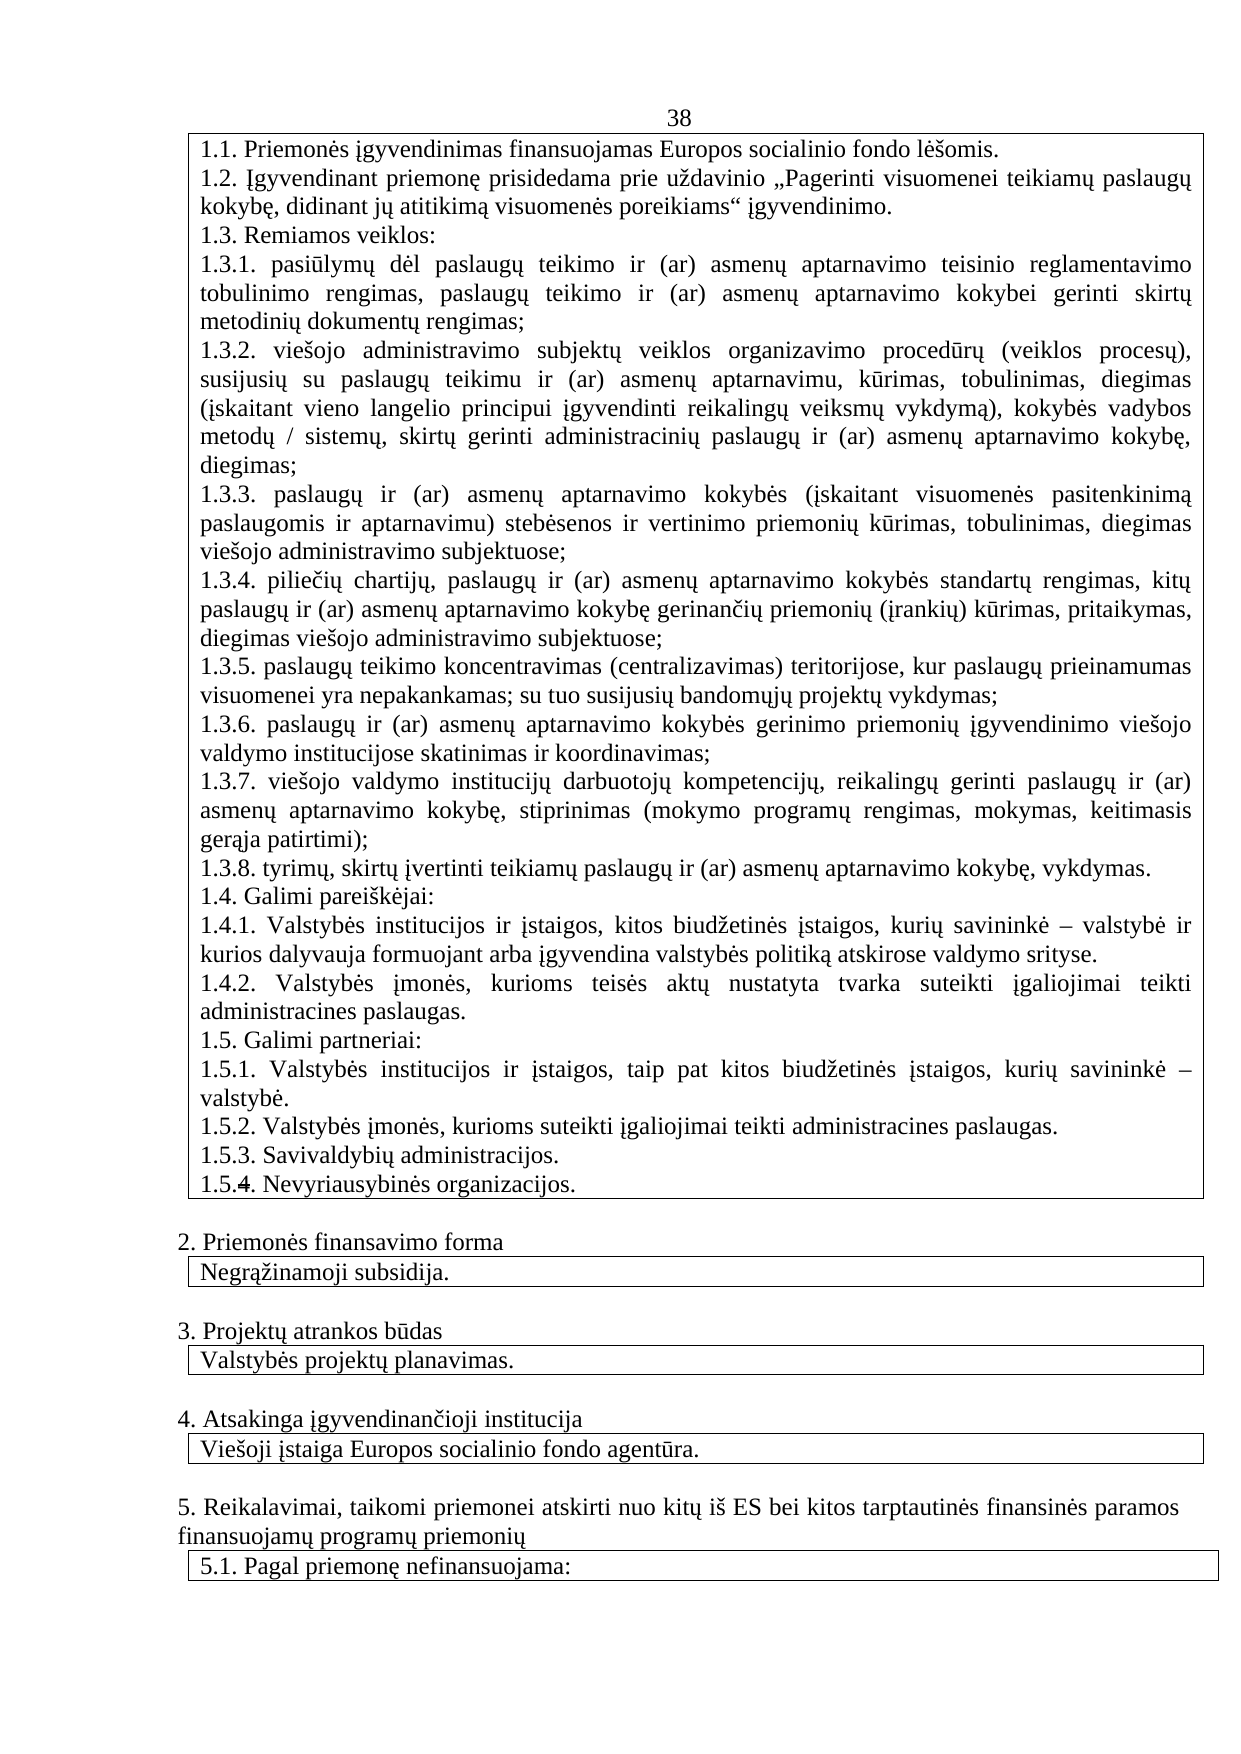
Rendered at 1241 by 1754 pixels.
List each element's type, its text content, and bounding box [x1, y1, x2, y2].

table_header Negrąžinamoji subsidija. [189, 1257, 1203, 1286]
table_header 5.1. Pagal priemonę nefinansuojama: [189, 1551, 1218, 1580]
table_header 1.1. Priemonės įgyvendinimas finansuojamas Europos socialinio fondo lėšomis. 1.2. Įgyvendinant priemonę prisidedama prie uždavinio „Pagerinti visuomenei teikiamų paslaugų kokybę, didinant jų atitikimą visuomenės poreikiams“ įgyvendinimo. 1.3. Remiamos veiklos: 1.3.1. pasiūlymų dėl paslaugų teikimo ir (ar) asmenų aptarnavimo teisinio reglamentavimo tobulinimo rengimas, paslaugų teikimo ir (ar) asmenų aptarnavimo kokybei gerinti skirtų metodinių dokumentų rengimas; 1.3.2. viešojo administravimo subjektų veiklos organizavimo procedūrų (veiklos procesų), susijusių su paslaugų teikimu ir (ar) asmenų aptarnavimu, kūrimas, tobulinimas, diegimas (įskaitant vieno langelio principui įgyvendinti reikalingų veiksmų vykdymą), kokybės vadybos metodų / sistemų, skirtų gerinti administracinių paslaugų ir (ar) asmenų aptarnavimo kokybę, diegimas; 1.3.3. paslaugų ir (ar) asmenų aptarnavimo kokybės (įskaitant visuomenės pasitenkinimą paslaugomis ir aptarnavimu) stebėsenos ir vertinimo priemonių kūrimas, tobulinimas, diegimas viešojo administravimo subjektuose; 1.3.4. piliečių chartijų, paslaugų ir (ar) asmenų aptarnavimo kokybės standartų rengimas, kitų paslaugų ir (ar) asmenų aptarnavimo kokybę gerinančių priemonių (įrankių) kūrimas, pritaikymas, diegimas viešojo administravimo subjektuose; 1.3.5. paslaugų teikimo koncentravimas (centralizavimas) teritorijose, kur paslaugų prieinamumas visuomenei yra nepakankamas; su tuo susijusių bandomųjų projektų vykdymas; 1.3.6. paslaugų ir (ar) asmenų aptarnavimo kokybės gerinimo priemonių įgyvendinimo viešojo valdymo institucijose skatinimas ir koordinavimas; 1.3.7. viešojo valdymo institucijų darbuotojų kompetencijų, reikalingų gerinti paslaugų ir (ar) asmenų aptarnavimo kokybę, stiprinimas (mokymo programų rengimas, mokymas, keitimasis gerąja patirtimi); 1.3.8. tyrimų, skirtų įvertinti teikiamų paslaugų ir (ar) asmenų aptarnavimo kokybę, vykdymas. 1.4. Galimi pareiškėjai: 1.4.1. Valstybės institucijos ir įstaigos, kitos biudžetinės įstaigos, kurių savininkė – valstybė ir kurios dalyvauja formuojant arba įgyvendina valstybės politiką atskirose valdymo srityse. 1.4.2. Valstybės įmonės, kurioms teisės aktų nustatyta tvarka suteikti įgaliojimai teikti administracines paslaugas. 1.5. Galimi partneriai: 1.5.1. Valstybės institucijos ir įstaigos, taip pat kitos biudžetinės įstaigos, kurių savininkė – valstybė. 1.5.2. Valstybės įmonės, kurioms suteikti įgaliojimai teikti administracines paslaugas. 1.5.3. Savivaldybių administracijos. 1.5.4. Nevyriausybinės organizacijos. [189, 134, 1203, 1198]
table_header Viešoji įstaiga Europos socialinio fondo agentūra. [189, 1434, 1203, 1463]
text 5. Reikalavimai, taikomi priemonei atskirti nuo kitų iš ES bei kitos tarptautinės finansinės paramos finansuojamų programų priemonių [177, 1492, 1181, 1550]
text 2. Priemonės finansavimo forma [177, 1227, 1181, 1256]
text 3. Projektų atrankos būdas [177, 1316, 1181, 1344]
text 4. Atsakinga įgyvendinančioji institucija [177, 1404, 1181, 1433]
table_header Valstybės projektų planavimas. [189, 1346, 1203, 1374]
